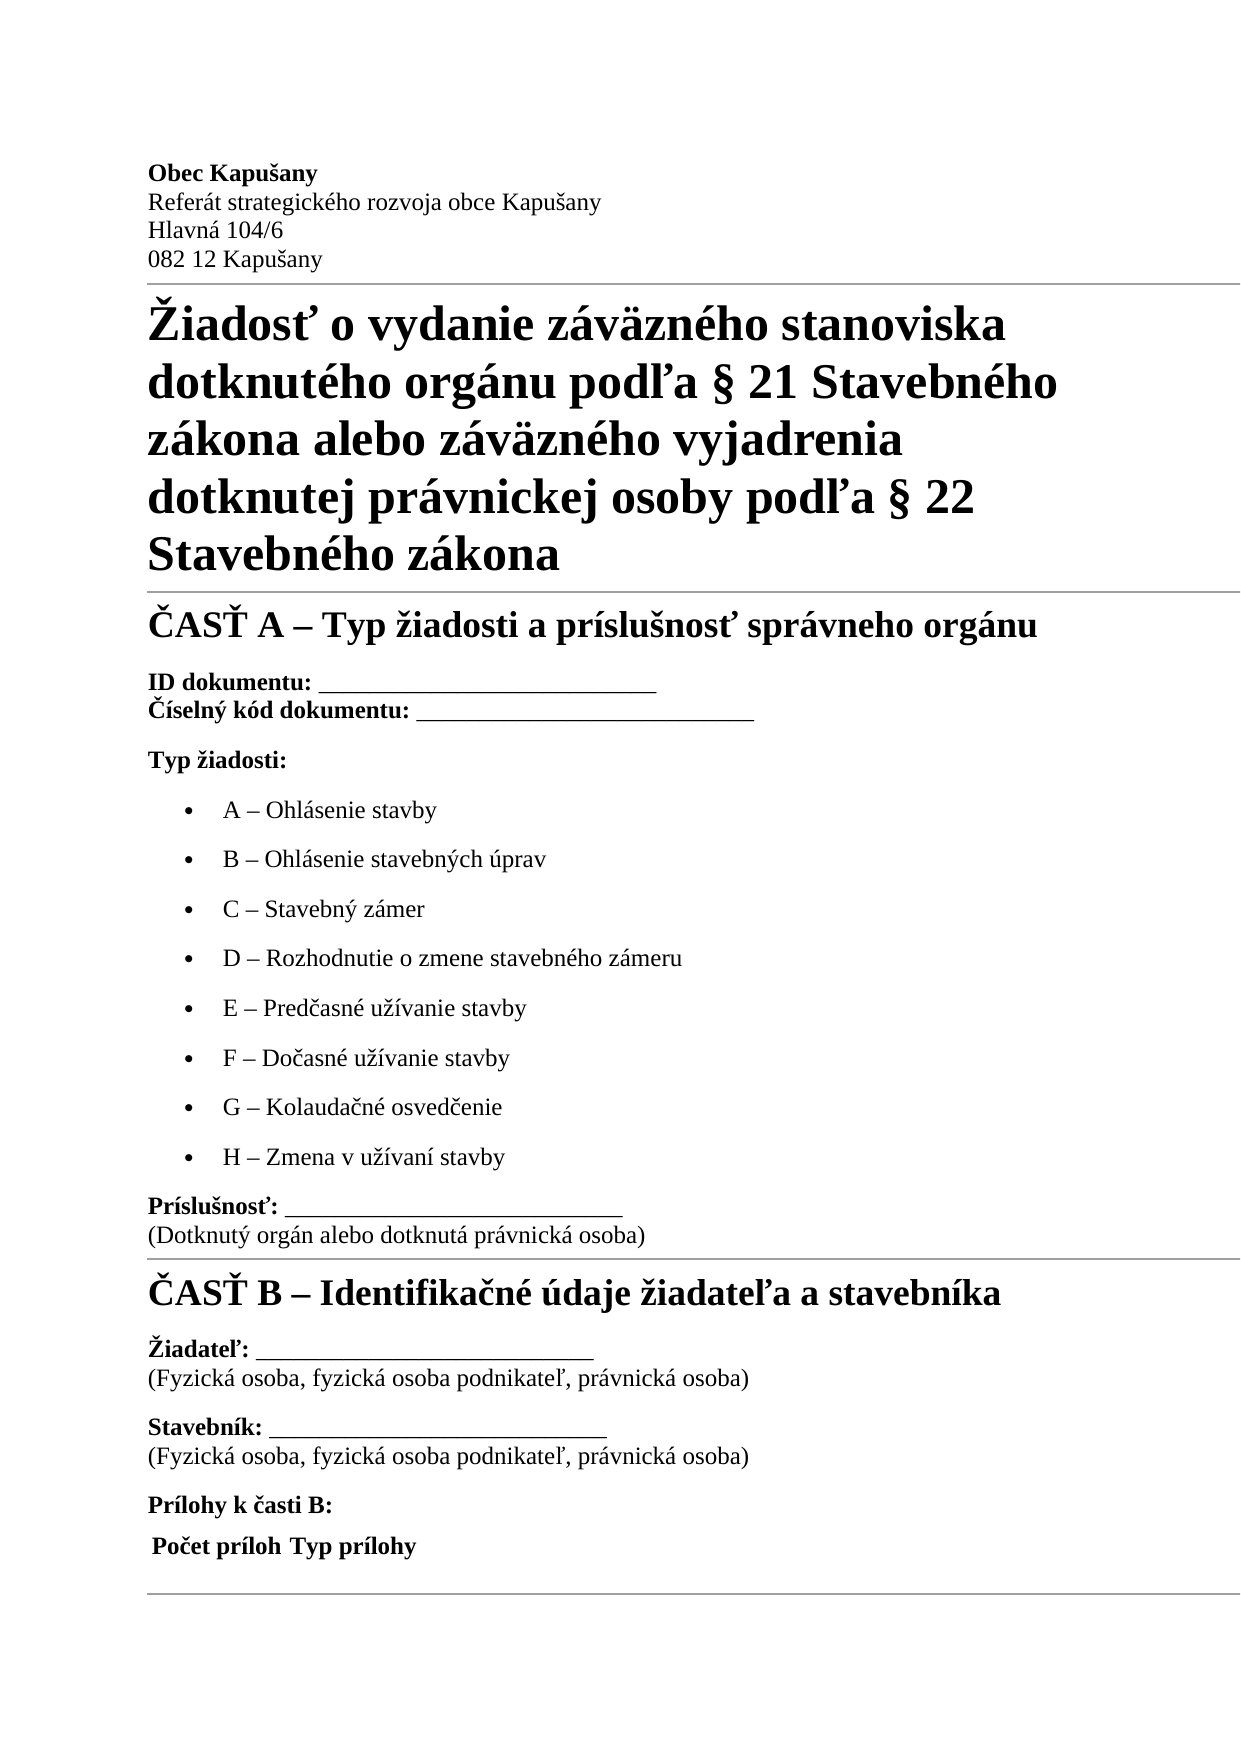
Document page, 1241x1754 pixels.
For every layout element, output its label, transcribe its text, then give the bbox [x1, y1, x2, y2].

subtitle Žiadosť o vydanie záväzného stanoviska dotknutého orgánu podľa § 21 Stavebného zákona alebo záväzného vyjadrenia dotknutej právnickej osoby podľa § 22 Stavebného zákona [148, 294, 1093, 582]
list E – Predčasné užívanie stavby [185, 993, 1093, 1022]
list G – Kolaudačné osvedčenie [185, 1092, 1093, 1121]
table_cell [148, 1562, 285, 1593]
list H – Zmena v užívaní stavby [185, 1142, 1093, 1171]
table_header Počet príloh [148, 1530, 285, 1562]
subtitle ČASŤ A – Typ žiadosti a príslušnosť správneho orgánu [148, 603, 1093, 646]
text Žiadateľ: ___________________________ (Fyzická osoba, fyzická osoba podnikateľ, právnická osoba) [148, 1334, 1093, 1391]
text Príslušnosť: ___________________________ (Dotknutý orgán alebo dotknutá právnická osoba) [148, 1191, 1093, 1249]
table_cell [285, 1562, 420, 1593]
list A – Ohlásenie stavby [185, 795, 1093, 823]
text Stavebník: ___________________________ (Fyzická osoba, fyzická osoba podnikateľ, právnická osoba) [148, 1412, 1093, 1470]
text Obec Kapušany Referát strategického rozvoja obce Kapušany Hlavná 104/6 082 12 Kapušany [148, 158, 1093, 273]
text Typ žiadosti: [148, 745, 1093, 774]
subtitle ČASŤ B – Identifikačné údaje žiadateľa a stavebníka [148, 1270, 1093, 1313]
text Prílohy k časti B: [148, 1491, 1093, 1519]
list F – Dočasné užívanie stavby [185, 1043, 1093, 1071]
list D – Rozhodnutie o zmene stavebného zámeru [185, 943, 1093, 972]
text ID dokumentu: ___________________________ Číselný kód dokumentu: ___________________________ [148, 667, 1093, 724]
list B – Ohlásenie stavebných úprav [185, 844, 1093, 873]
table_header Typ prílohy [285, 1530, 420, 1562]
list C – Stavebný zámer [185, 894, 1093, 923]
